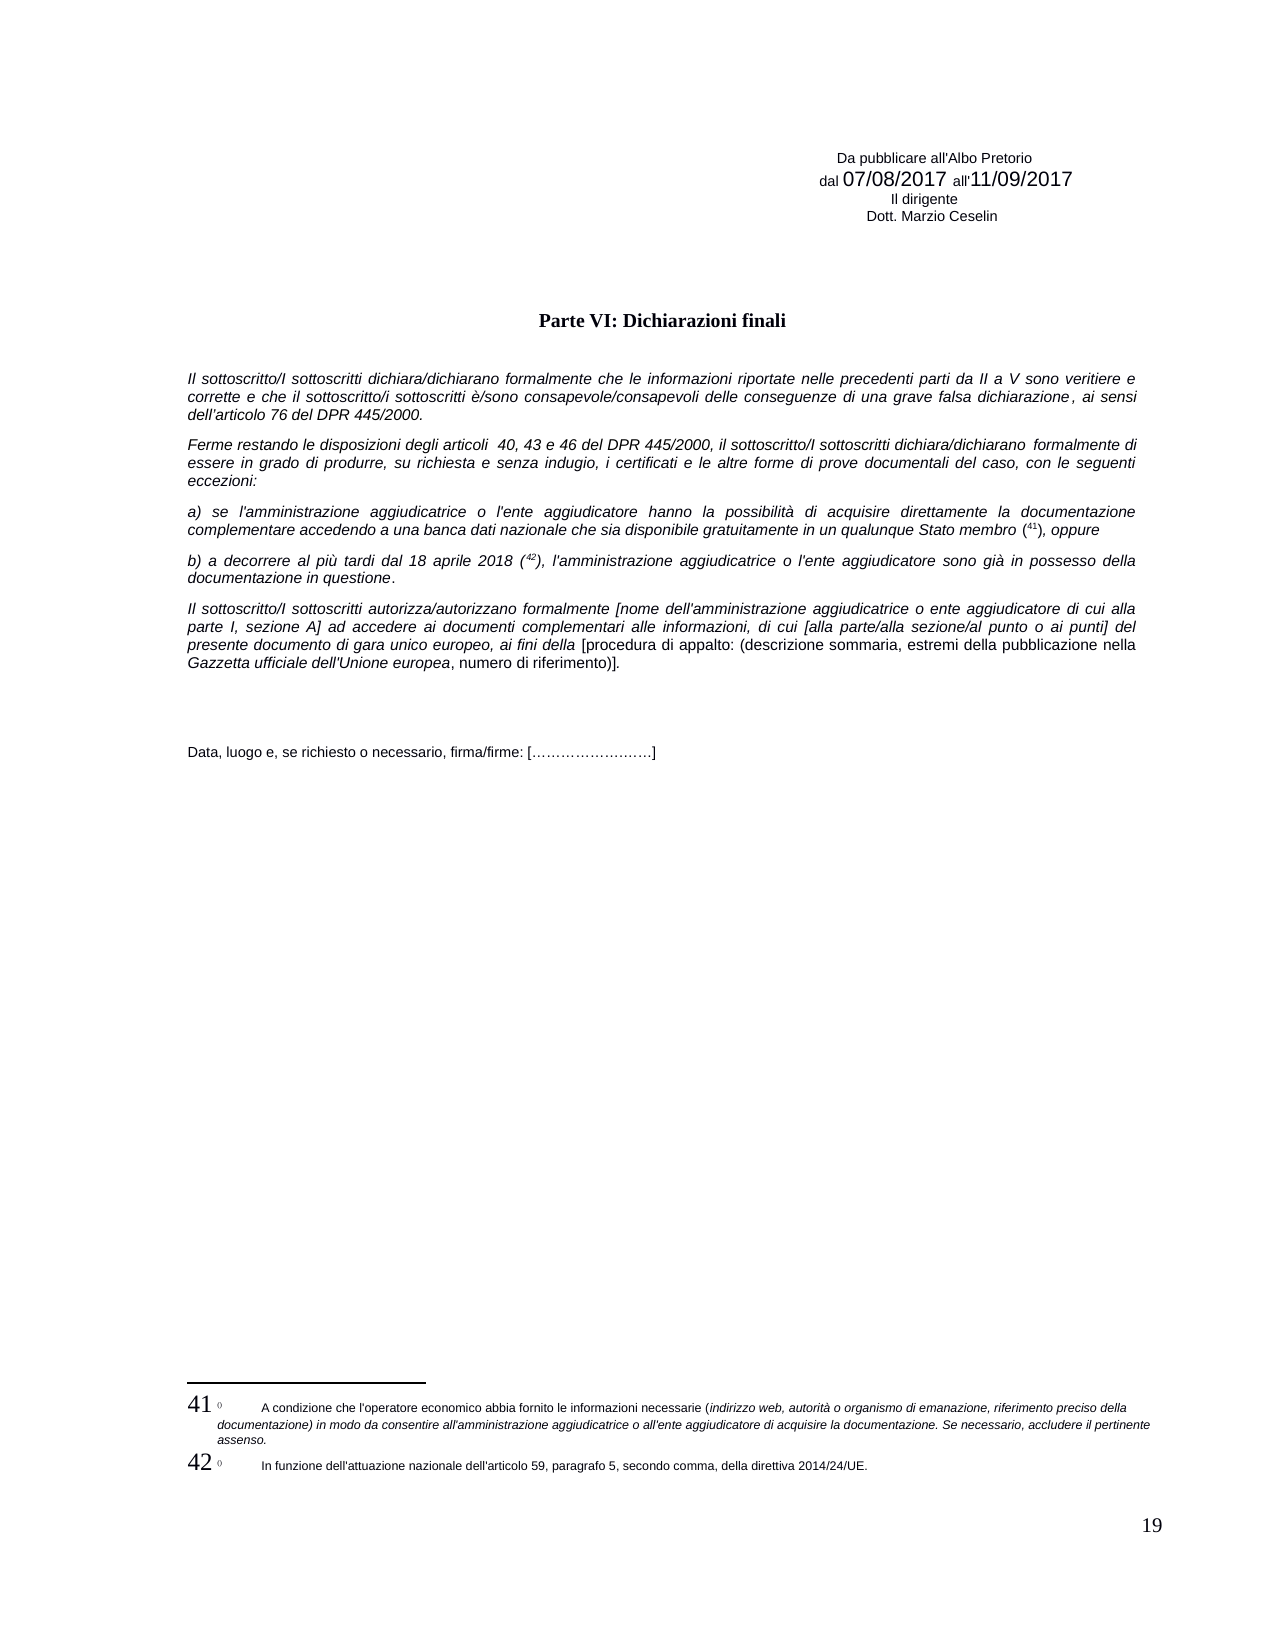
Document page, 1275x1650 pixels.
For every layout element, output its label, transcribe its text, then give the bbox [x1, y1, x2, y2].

text b) a decorrere al più tardi dal 18 aprile 2018 (), l'amministrazione aggiudicatrice o l'ente aggiudicatore sono già in possesso della documentazione in questione. [187, 551, 1137, 587]
text () A condizione che l'operatore economico abbia fornito le informazioni necessarie (indirizzo web, autorità o organismo di emanazione, riferimento preciso della documentazione) in modo da consentire all'amministrazione aggiudicatrice o all'ente aggiudicatore di acquisire la documentazione. Se necessario, accludere il pertinente assenso. [187, 1389, 1197, 1447]
text Ferme restando le disposizioni degli articoli 40, 43 e 46 del DPR 445/2000, il sottoscritto/I sottoscritti dichiara/dichiarano formalmente di essere in grado di produrre, su richiesta e senza indugio, i certificati e le altre forme di prove documentali del caso, con le seguenti eccezioni: [187, 436, 1137, 490]
text Data, luogo e, se richiesto o necessario, firma/firme: [……………….……] [187, 744, 1137, 761]
text Il sottoscritto/I sottoscritti autorizza/autorizzano formalmente [nome dell'amministrazione aggiudicatrice o ente aggiudicatore di cui alla parte I, sezione A] ad accedere ai documenti complementari alle informazioni, di cui [alla parte/alla sezione/al punto o ai punti] del presente documento di gara unico europeo, ai fini della [procedura di appalto: (descrizione sommaria, estremi della pubblicazione nella Gazzetta ufficiale dell'Unione europea, numero di riferimento)]. [187, 600, 1137, 672]
text () In funzione dell'attuazione nazionale dell'articolo 59, paragrafo 5, secondo comma, della direttiva 2014/24/UE. [187, 1447, 1197, 1476]
title Parte VI: Dichiarazioni finali [187, 309, 1137, 332]
text a) se l'amministrazione aggiudicatrice o l'ente aggiudicatore hanno la possibilità di acquisire direttamente la documentazione complementare accedendo a una banca dati nazionale che sia disponibile gratuitamente in un qualunque Stato membro (), oppure [187, 503, 1137, 539]
text Il sottoscritto/I sottoscritti dichiara/dichiarano formalmente che le informazioni riportate nelle precedenti parti da II a V sono veritiere e corrette e che il sottoscritto/i sottoscritti è/sono consapevole/consapevoli delle conseguenze di una grave falsa dichiarazione, ai sensi dell’articolo 76 del DPR 445/2000. [187, 369, 1137, 424]
